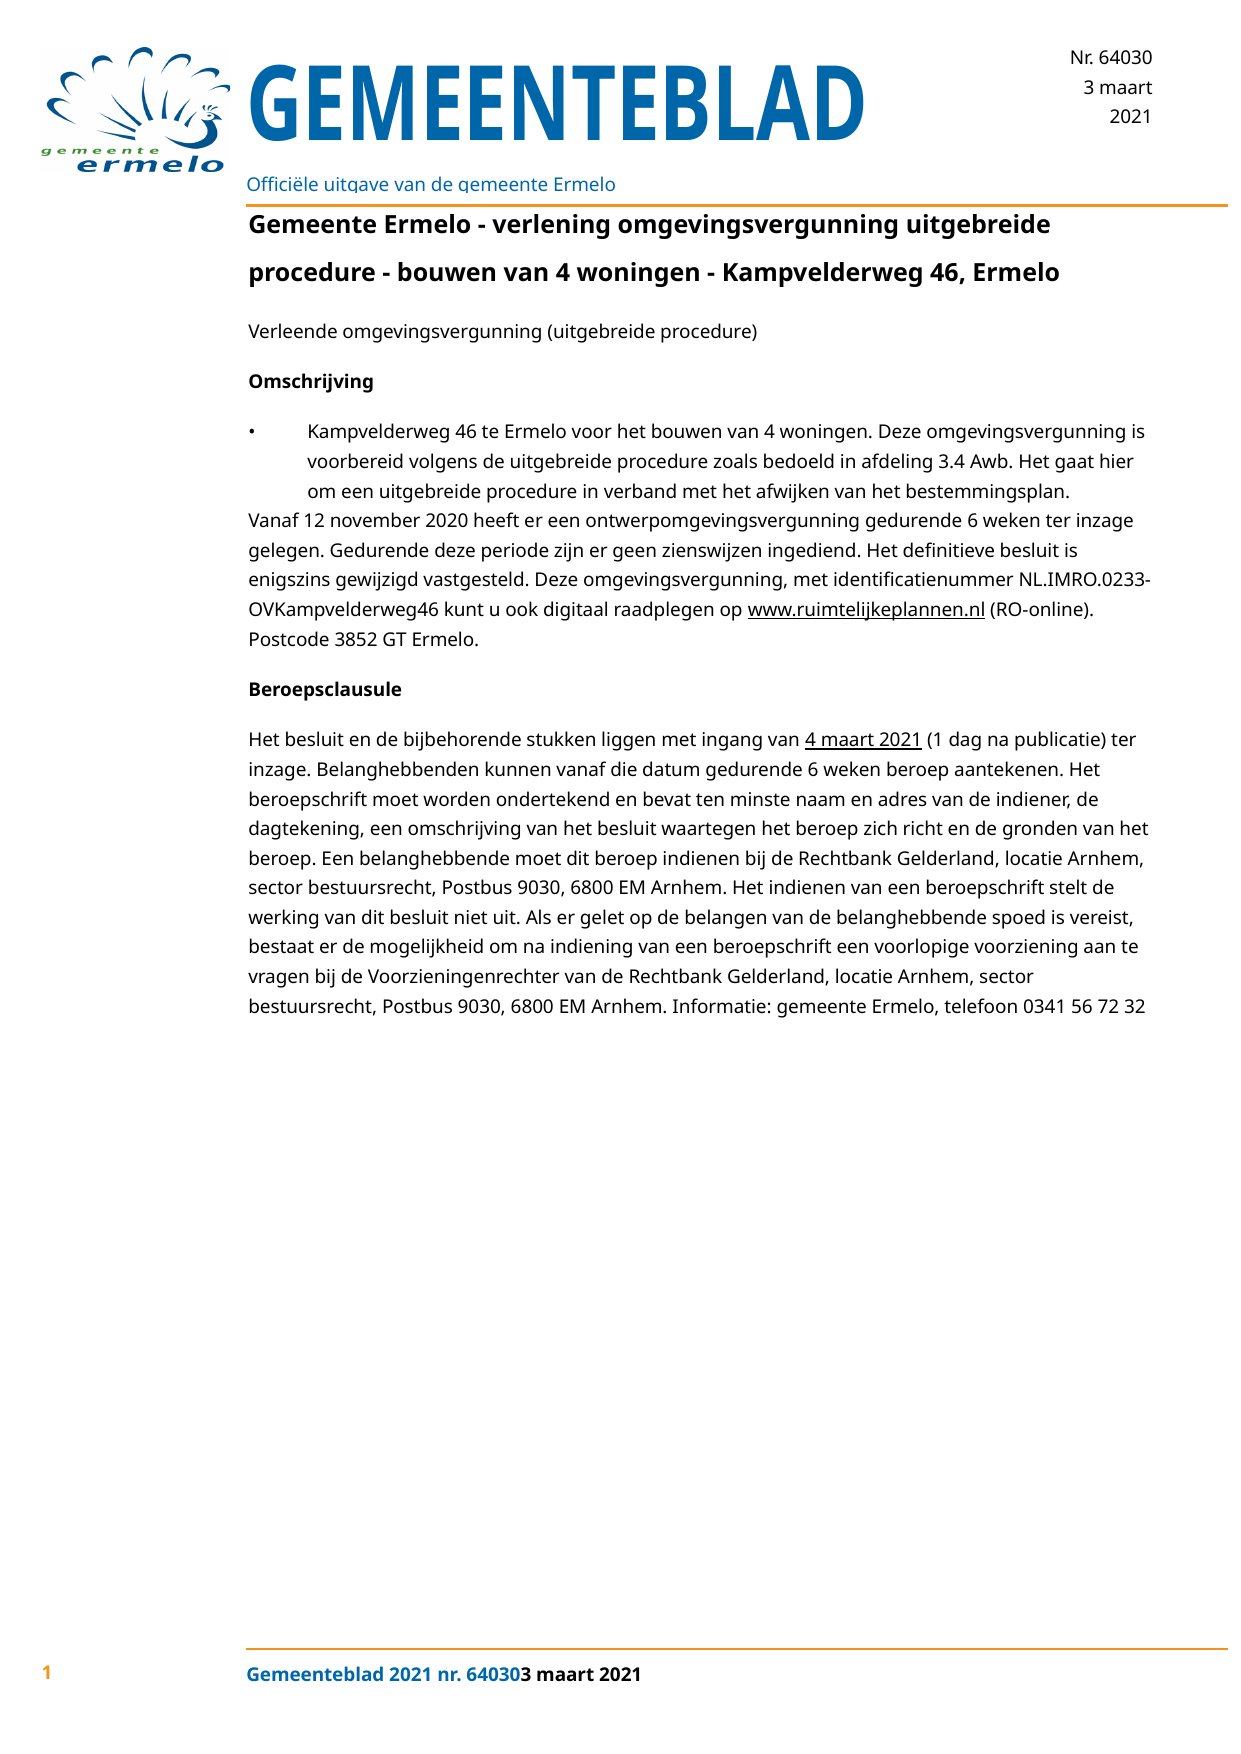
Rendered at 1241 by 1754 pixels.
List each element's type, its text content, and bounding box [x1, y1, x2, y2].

list Kampvelderweg 46 te Ermelo voor het bouwen van 4 woningen. Deze omgevingsvergunning is voorbereid volgens de uitgebreide procedure zoals bedoeld in afdeling 3.4 Awb. Het gaat hier om een uitgebreide procedure in verband met het afwijken van het bestemmingsplan. [248, 419, 1152, 504]
text Omschrijving [248, 368, 1152, 394]
text Verleende omgevingsvergunning (uitgebreide procedure) [248, 318, 1152, 344]
text Beroepsclausule [248, 676, 1152, 702]
text Het besluit en de bijbehorende stukken liggen met ingang van 4 maart 2021 (1 dag na publicatie) ter inzage. Belanghebbenden kunnen vanaf die datum gedurende 6 weken beroep aantekenen. Het beroepschrift moet worden ondertekend en bevat ten minste naam en adres van de indiener, de dagtekening, een omschrijving van het besluit waartegen het beroep zich richt en de gronden van het beroep. Een belanghebbende moet dit beroep indienen bij de Rechtbank Gelderland, locatie Arnhem, sector bestuursrecht, Postbus 9030, 6800 EM Arnhem. Het indienen van een beroepschrift stelt de werking van dit besluit niet uit. Als er gelet op de belangen van de belanghebbende spoed is vereist, bestaat er de mogelijkheid om na indiening van een beroepschrift een voorlopige voorziening aan te vragen bij de Voorzieningenrechter van de Rechtbank Gelderland, locatie Arnhem, sector bestuursrecht, Postbus 9030, 6800 EM Arnhem. Informatie: gemeente Ermelo, telefoon 0341 56 72 32 [248, 727, 1152, 1019]
text Gemeente Ermelo - verlening omgevingsvergunning uitgebreide procedure - bouwen van 4 woningen - Kampvelderweg 46, Ermelo [248, 207, 1152, 288]
text Vanaf 12 november 2020 heeft er een ontwerpomgevingsvergunning gedurende 6 weken ter inzage gelegen. Gedurende deze periode zijn er geen zienswijzen ingediend. Het definitieve besluit is enigszins gewijzigd vastgesteld. Deze omgevingsvergunning, met identificatienummer NL.IMRO.0233-OVKampvelderweg46 kunt u ook digitaal raadplegen op www.ruimtelijkeplannen.nl (RO-online). Postcode 3852 GT Ermelo. [248, 507, 1152, 652]
picture [41, 47, 231, 172]
